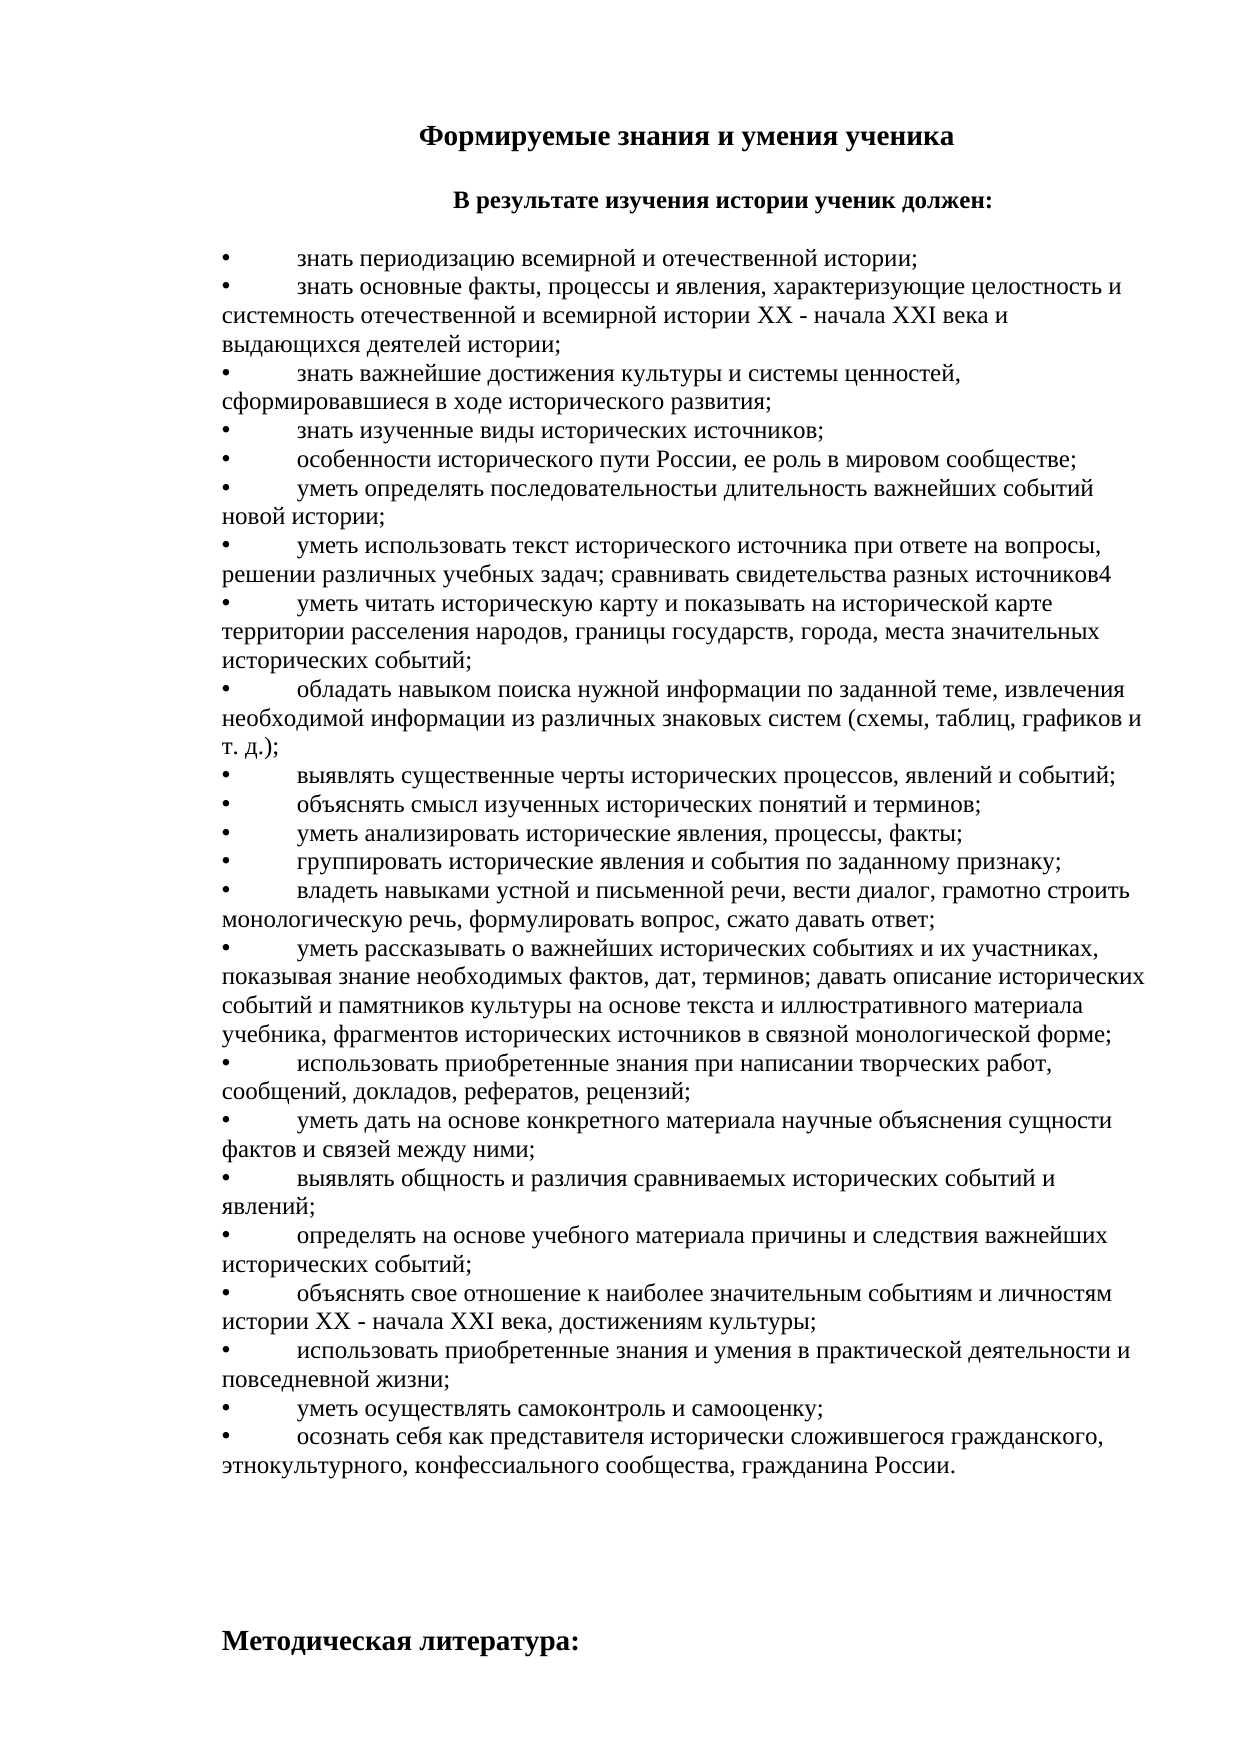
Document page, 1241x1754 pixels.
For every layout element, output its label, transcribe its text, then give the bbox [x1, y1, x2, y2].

text Формируемые знания и умения ученика [222, 118, 1152, 152]
list группировать исторические явления и события по заданному признаку; [222, 846, 1152, 875]
list знать изученные виды исторических источников; [222, 415, 1152, 444]
list объяснять смысл изученных исторических понятий и терминов; [222, 789, 1152, 818]
list осознать себя как представителя исторически сложившегося гражданского, этнокультурного, конфессиального сообщества, гражданина России. [222, 1421, 1152, 1479]
list использовать приобретенные знания и умения в практической деятельности и повседневной жизни; [222, 1335, 1152, 1393]
text В результате изучения истории ученик должен: [222, 185, 1152, 214]
list владеть навыками устной и письменной речи, вести диалог, грамотно строить монологическую речь, формулировать вопрос, сжато давать ответ; [222, 875, 1152, 933]
list использовать приобретенные знания при написании творческих работ, сообщений, докладов, рефератов, рецензий; [222, 1048, 1152, 1105]
list объяснять свое отношение к наиболее значительным событиям и личностям истории XX - начала XXI века, достижениям культуры; [222, 1278, 1152, 1335]
list уметь рассказывать о важнейших исторических событиях и их участниках, показывая знание необходимых фактов, дат, терминов; давать описание исторических событий и памятников культуры на основе текста и иллюстративного материала учебника, фрагментов исторических источников в связной монологической форме; [222, 933, 1152, 1048]
list определять на основе учебного материала причины и следствия важнейших исторических событий; [222, 1220, 1152, 1278]
list выявлять существенные черты исторических процессов, явлений и событий; [222, 760, 1152, 789]
text Методическая литература: [222, 1623, 1152, 1656]
list уметь использовать текст исторического источника при ответе на вопросы, решении различных учебных задач; сравнивать свидетельства разных источников4 [222, 530, 1152, 588]
list уметь читать историческую карту и показывать на исторической карте территории расселения народов, границы государств, города, места значительных исторических событий; [222, 588, 1152, 674]
list особенности исторического пути России, ее роль в мировом сообществе; [222, 444, 1152, 473]
list знать периодизацию всемирной и отечественной истории; [222, 243, 1152, 271]
list уметь дать на основе конкретного материала научные объяснения сущности фактов и связей между ними; [222, 1105, 1152, 1163]
list знать основные факты, процессы и явления, характеризующие целостность и системность отечественной и всемирной истории XX - начала XXI века и выдающихся деятелей истории; [222, 271, 1152, 358]
list обладать навыком поиска нужной информации по заданной теме, извлечения необходимой информации из различных знаковых систем (схемы, таблиц, графиков и т. д.); [222, 674, 1152, 760]
list уметь анализировать исторические явления, процессы, факты; [222, 818, 1152, 846]
list знать важнейшие достижения культуры и системы ценностей, сформировавшиеся в ходе исторического развития; [222, 358, 1152, 415]
list уметь определять последовательностьи длительность важнейших событий новой истории; [222, 473, 1152, 530]
list уметь осуществлять самоконтроль и самооценку; [222, 1393, 1152, 1421]
list выявлять общность и различия сравниваемых исторических событий и явлений; [222, 1163, 1152, 1220]
